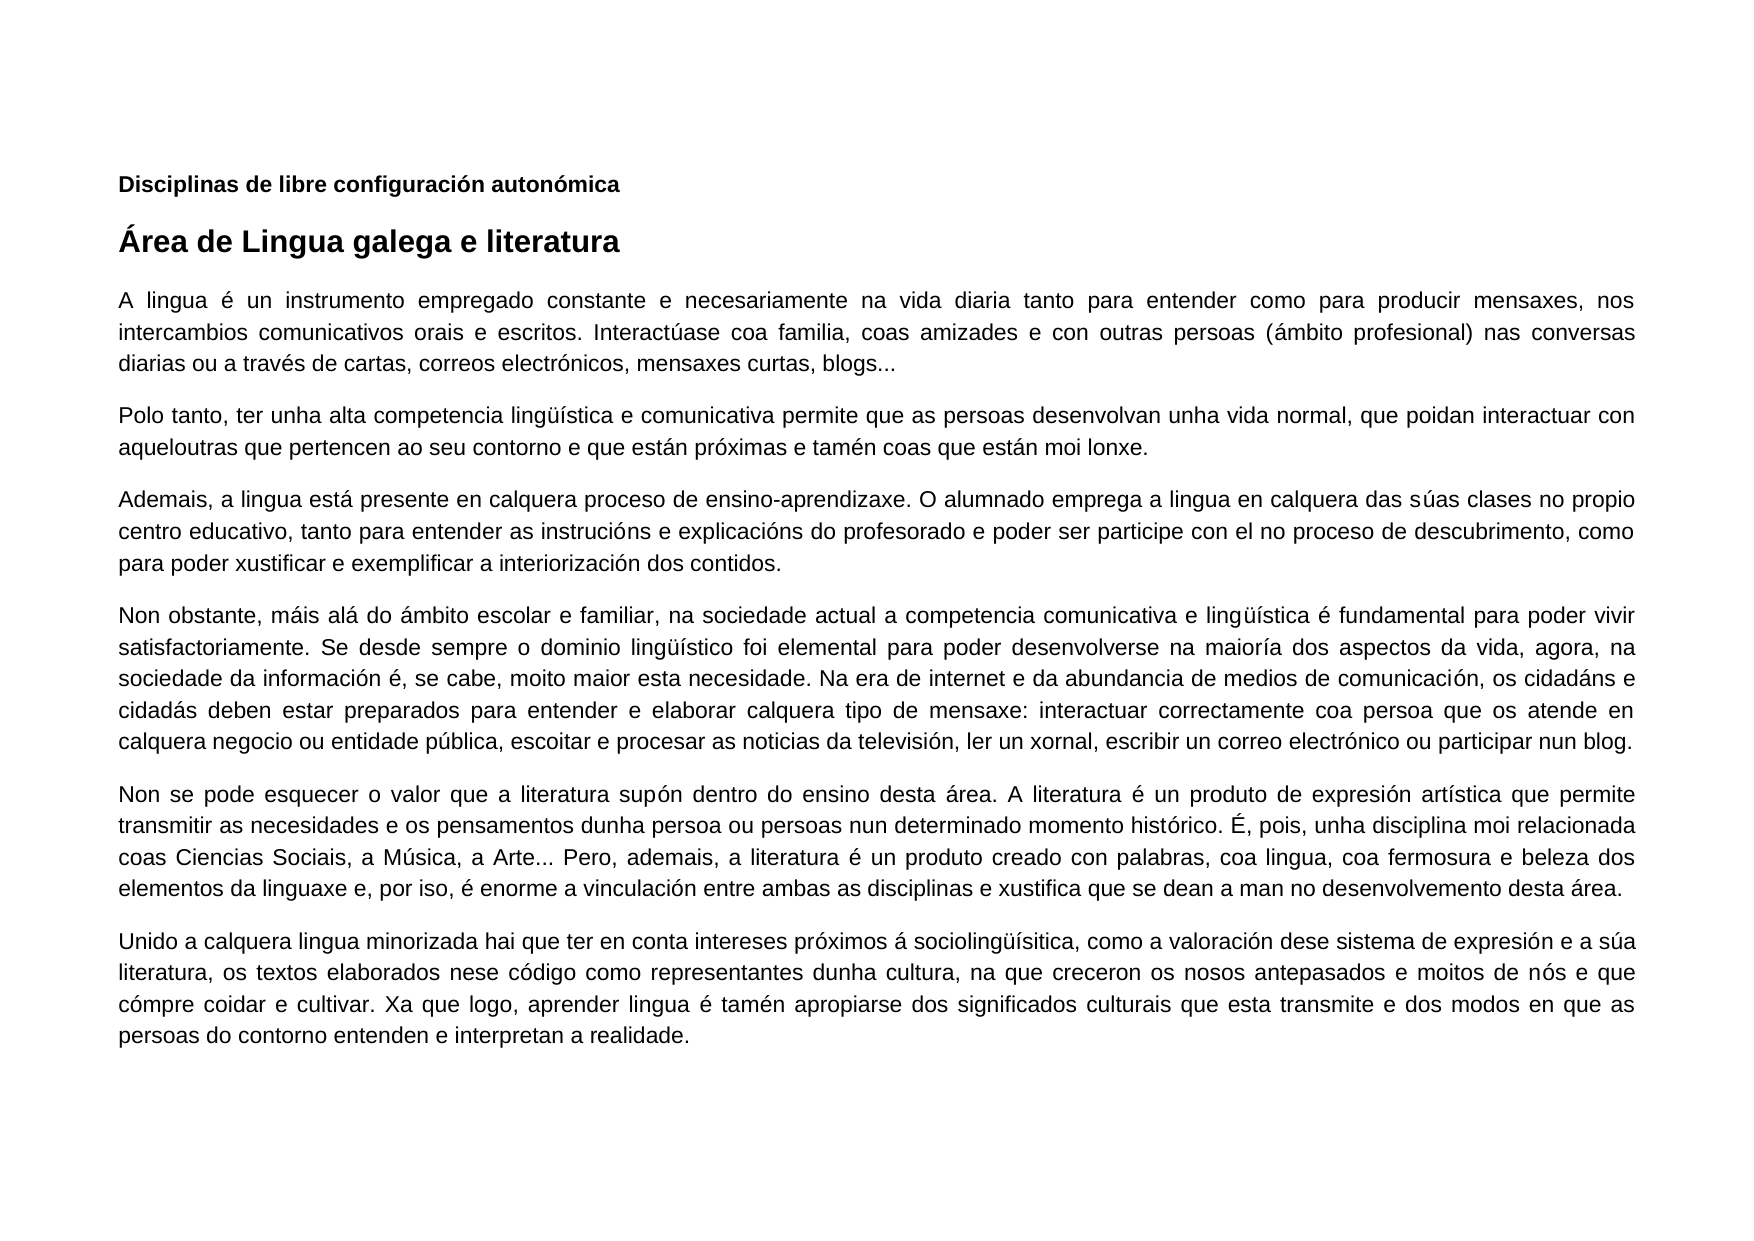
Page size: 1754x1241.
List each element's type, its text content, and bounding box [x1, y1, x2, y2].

text Disciplinas de libre configuración autonómica [118, 171, 1636, 197]
text Ademais, a lingua está presente en calquera proceso de ensino-aprendizaxe. O alumnado emprega a lingua en calquera das súas clases no propio centro educativo, tanto para entender as instrucións e explicacións do profesorado e poder ser participe con el no proceso de descubrimento, como para poder xustificar e exemplificar a interiorización dos contidos. [118, 486, 1636, 576]
text Polo tanto, ter unha alta competencia lingüística e comunicativa permite que as persoas desenvolvan unha vida normal, que poidan interactuar con aqueloutras que pertencen ao seu contorno e que están próximas e tamén coas que están moi lonxe. [118, 402, 1636, 460]
text Unido a calquera lingua minorizada hai que ter en conta intereses próximos á sociolingüísitica, como a valoración dese sistema de expresión e a súa literatura, os textos elaborados nese código como representantes dunha cultura, na que creceron os nosos antepasados e moitos de nós e que cómpre coidar e cultivar. Xa que logo, aprender lingua é tamén apropiarse dos significados culturais que esta transmite e dos modos en que as persoas do contorno entenden e interpretan a realidade. [118, 928, 1636, 1049]
text Non obstante, máis alá do ámbito escolar e familiar, na sociedade actual a competencia comunicativa e lingüística é fundamental para poder vivir satisfactoriamente. Se desde sempre o dominio lingüístico foi elemental para poder desenvolverse na maioría dos aspectos da vida, agora, na sociedade da información é, se cabe, moito maior esta necesidade. Na era de internet e da abundancia de medios de comunicación, os cidadáns e cidadás deben estar preparados para entender e elaborar calquera tipo de mensaxe: interactuar correctamente coa persoa que os atende en calquera negocio ou entidade pública, escoitar e procesar as noticias da televisión, ler un xornal, escribir un correo electrónico ou participar nun blog. [118, 602, 1636, 754]
text Non se pode esquecer o valor que a literatura supón dentro do ensino desta área. A literatura é un produto de expresión artística que permite transmitir as necesidades e os pensamentos dunha persoa ou persoas nun determinado momento histórico. É, pois, unha disciplina moi relacionada coas Ciencias Sociais, a Música, a Arte... Pero, ademais, a literatura é un produto creado con palabras, coa lingua, coa fermosura e beleza dos elementos da linguaxe e, por iso, é enorme a vinculación entre ambas as disciplinas e xustifica que se dean a man no desenvolvemento desta área. [118, 781, 1636, 902]
text Área de Lingua galega e literatura [118, 223, 1636, 259]
text A lingua é un instrumento empregado constante e necesariamente na vida diaria tanto para entender como para producir mensaxes, nos intercambios comunicativos orais e escritos. Interactúase coa familia, coas amizades e con outras persoas (ámbito profesional) nas conversas diarias ou a través de cartas, correos electrónicos, mensaxes curtas, blogs... [118, 287, 1636, 376]
